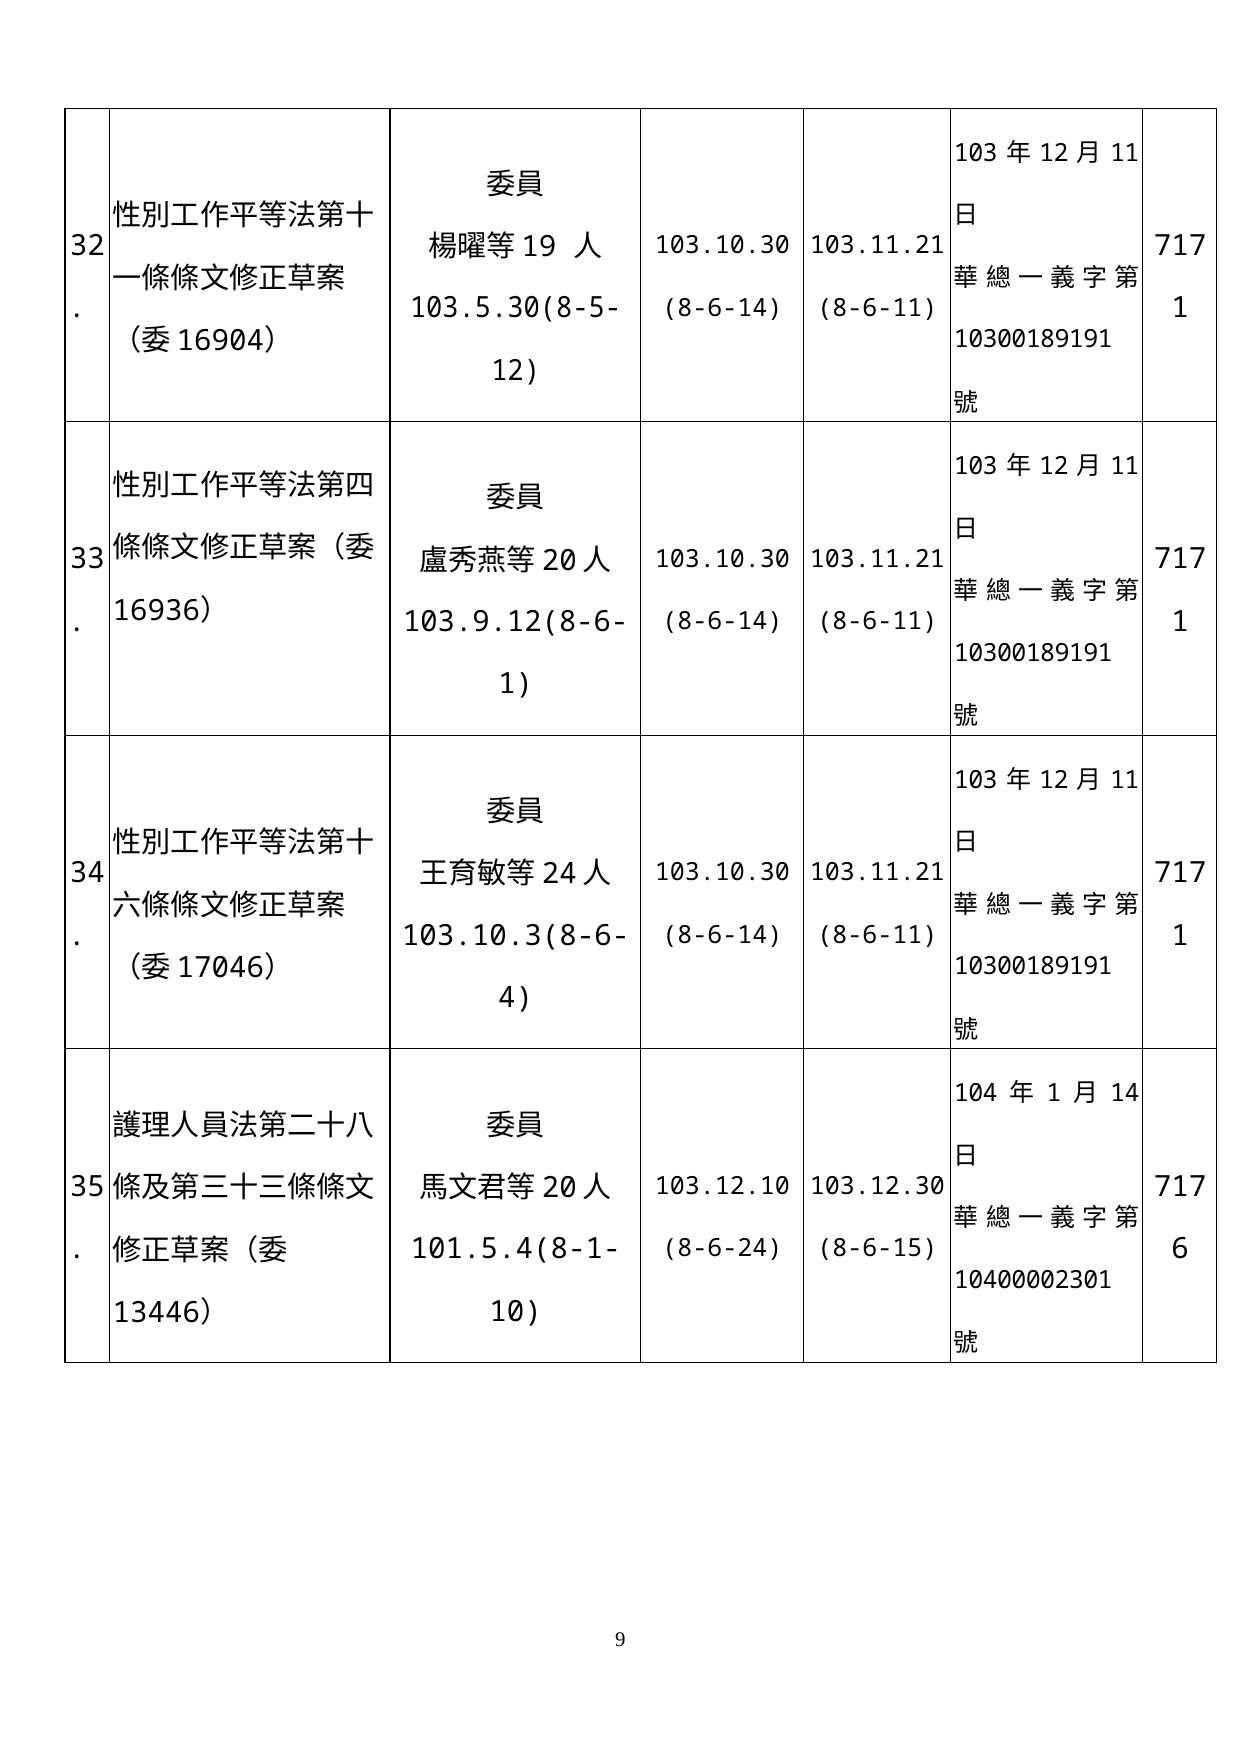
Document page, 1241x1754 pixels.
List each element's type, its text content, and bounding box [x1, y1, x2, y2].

table_cell 103.11.21 (8-6-11) [804, 109, 950, 421]
table_cell 103年12月11日 華總一義字第10300189191號 [951, 109, 1142, 421]
table_cell 7171 [1143, 736, 1216, 1048]
table_cell 性別工作平等法第十六條條文修正草案（委17046） [110, 736, 389, 1048]
table_cell 103.10.30 (8-6-14) [641, 736, 803, 1048]
table_cell 7171 [1143, 109, 1216, 421]
table_cell [66, 109, 109, 421]
table_cell 103.12.10 (8-6-24) [641, 1049, 803, 1362]
table_cell 7176 [1143, 1049, 1216, 1362]
table_cell 103.11.21 (8-6-11) [804, 422, 950, 735]
table_cell 103年12月11日 華總一義字第10300189191號 [951, 736, 1142, 1048]
table_cell 委員 盧秀燕等20人103.9.12(8-6-1) [391, 422, 640, 735]
table_cell 104年1月14日 華總一義字第10400002301號 [951, 1049, 1142, 1362]
table_cell 103年12月11日 華總一義字第10300189191號 [951, 422, 1142, 735]
table_cell 103.10.30 (8-6-14) [641, 422, 803, 735]
table_cell [66, 736, 109, 1048]
table_cell 委員 馬文君等20人101.5.4(8-1-10) [391, 1049, 640, 1362]
table_cell [66, 422, 109, 735]
table_cell 7171 [1143, 422, 1216, 735]
table_cell 103.12.30 (8-6-15) [804, 1049, 950, 1362]
table_cell 性別工作平等法第四條條文修正草案（委16936） [110, 422, 389, 735]
table_cell 103.11.21 (8-6-11) [804, 736, 950, 1048]
table_cell 護理人員法第二十八條及第三十三條條文修正草案（委13446） [110, 1049, 389, 1362]
table_cell 103.10.30 (8-6-14) [641, 109, 803, 421]
table_cell 委員 王育敏等24人103.10.3(8-6-4) [391, 736, 640, 1048]
table_cell [66, 1049, 109, 1362]
table_cell 性別工作平等法第十一條條文修正草案（委16904） [110, 109, 389, 421]
table_cell 委員 楊曜等19 人103.5.30(8-5-12) [391, 109, 640, 421]
